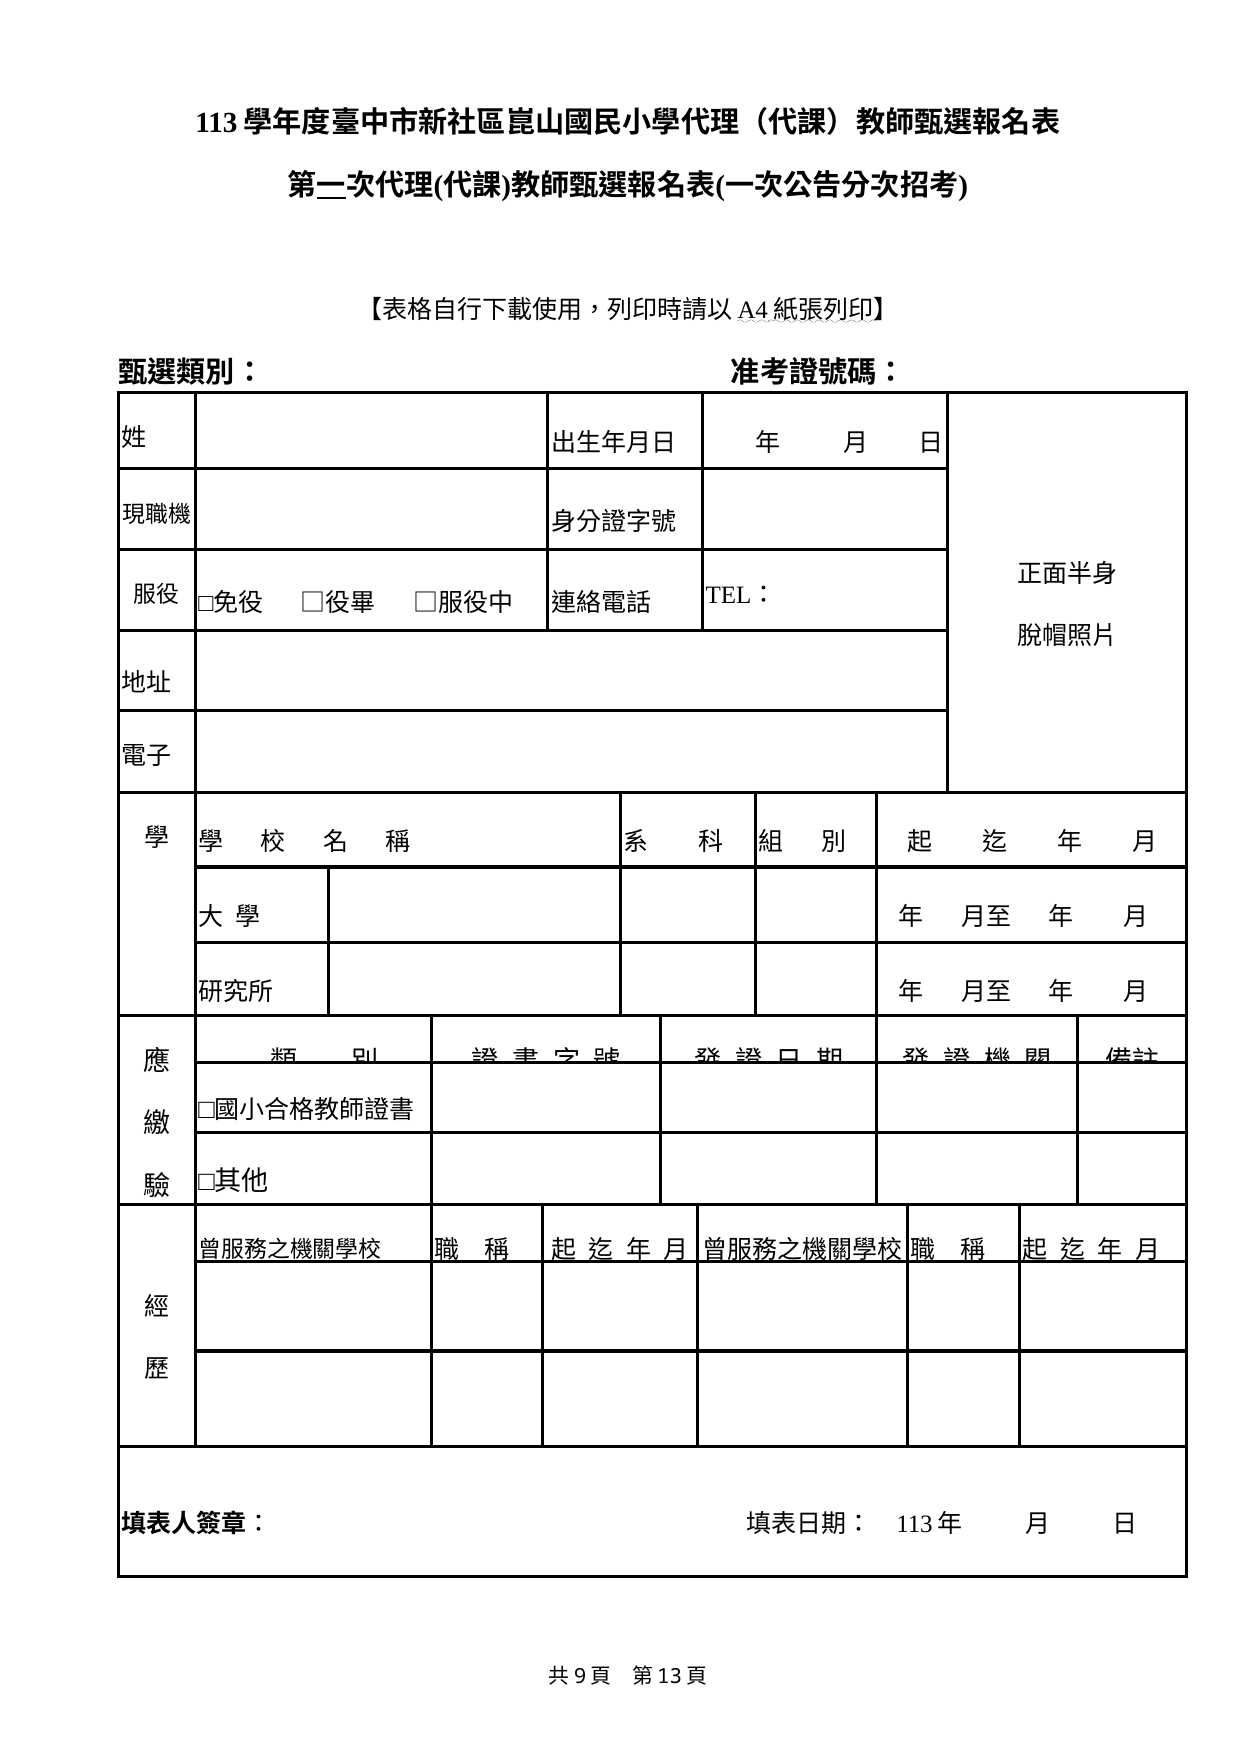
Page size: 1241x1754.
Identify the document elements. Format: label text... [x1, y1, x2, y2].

text 第一次代理(代課)教師甄選報名表(一次公告分次招考) [118, 141, 1137, 203]
table_cell □其他 [197, 1134, 430, 1203]
table_cell 組 別 [757, 794, 875, 865]
table_cell □免役 □役畢 □服役中 [197, 551, 546, 629]
table_cell [1079, 1064, 1185, 1131]
table_cell 起 迄 年 月 [1021, 1206, 1185, 1260]
table_cell [197, 1263, 430, 1349]
table_cell [757, 869, 875, 941]
table_cell [662, 1064, 875, 1131]
table_cell [1021, 1263, 1185, 1349]
table_cell 身分證字號 [549, 470, 701, 548]
table_cell [1021, 1353, 1185, 1445]
table_cell [878, 1134, 1076, 1203]
table_cell [544, 1353, 696, 1445]
table_cell [622, 869, 754, 941]
table_cell [433, 1263, 541, 1349]
table_cell [197, 632, 946, 708]
table_cell [197, 712, 946, 791]
table_cell 服役 情形 [120, 551, 194, 629]
table_cell 研究所 [197, 944, 327, 1014]
table_cell 地址 [120, 632, 194, 708]
table_cell [1079, 1134, 1185, 1203]
table_cell [622, 944, 754, 1014]
table_cell 起 迄 年 月 [878, 794, 1185, 865]
table_cell 證 書 字 號 [433, 1017, 659, 1061]
table_cell 連絡電話 [549, 551, 701, 629]
table_cell TEL： 手機： [704, 551, 946, 629]
text 甄選類別： 准考證號碼： [118, 328, 1137, 391]
table_cell [909, 1353, 1018, 1445]
table_cell 經 歷 [120, 1206, 194, 1445]
table_cell 發 證 日 期 [662, 1017, 875, 1061]
table_cell [197, 1353, 430, 1445]
table_cell [433, 1064, 659, 1131]
text 【表格自行下載使用，列印時請以A4紙張列印】 [118, 266, 1137, 328]
table_cell [704, 470, 946, 548]
table_header [197, 394, 546, 467]
table_cell 年 月至 年 月 [878, 944, 1185, 1014]
table_header 出生年月日 [549, 394, 701, 467]
table_cell 起 迄 年 月 [544, 1206, 696, 1260]
table_cell 學 校 名 稱 [197, 794, 619, 865]
table_cell [699, 1263, 906, 1349]
table_cell [757, 944, 875, 1014]
table_cell 年 月至 年 月 [878, 869, 1185, 941]
table_cell 大 學 [197, 869, 327, 941]
table_cell 填表人簽章： 填表日期： 113年 月 日 [120, 1448, 1185, 1575]
table_header 姓 名 [120, 394, 194, 467]
table_cell [330, 944, 619, 1014]
table_cell [544, 1263, 696, 1349]
table_cell [433, 1353, 541, 1445]
table_cell [909, 1263, 1018, 1349]
table_cell 現職機關學校 [120, 470, 194, 548]
table_cell [699, 1353, 906, 1445]
table_cell 電子郵件 [120, 712, 194, 791]
table_cell 發 證 機 關 [878, 1017, 1076, 1061]
table_cell [197, 470, 546, 548]
table_cell [433, 1134, 659, 1203]
table_cell □國小合格教師證書 [197, 1064, 430, 1131]
table_cell 學 歷 [120, 794, 194, 1014]
table_cell 曾服務之機關學校 [699, 1206, 906, 1260]
table_cell [662, 1134, 875, 1203]
table_header 年 月 日 [704, 394, 946, 467]
table_cell [330, 869, 619, 941]
table_cell 職 稱 [909, 1206, 1018, 1260]
table_cell 職 稱 [433, 1206, 541, 1260]
table_cell 備註 [1079, 1017, 1185, 1061]
table_cell 類 別 [197, 1017, 430, 1061]
table_cell 系 科 [622, 794, 754, 865]
table_cell 應 繳 驗 證 件 [120, 1017, 194, 1203]
table_cell [878, 1064, 1076, 1131]
table_cell 曾服務之機關學校 [197, 1206, 430, 1260]
table_header 正面半身 脫帽照片 [949, 394, 1185, 791]
text 113學年度臺中市新社區崑山國民小學代理（代課）教師甄選報名表 [118, 78, 1137, 141]
